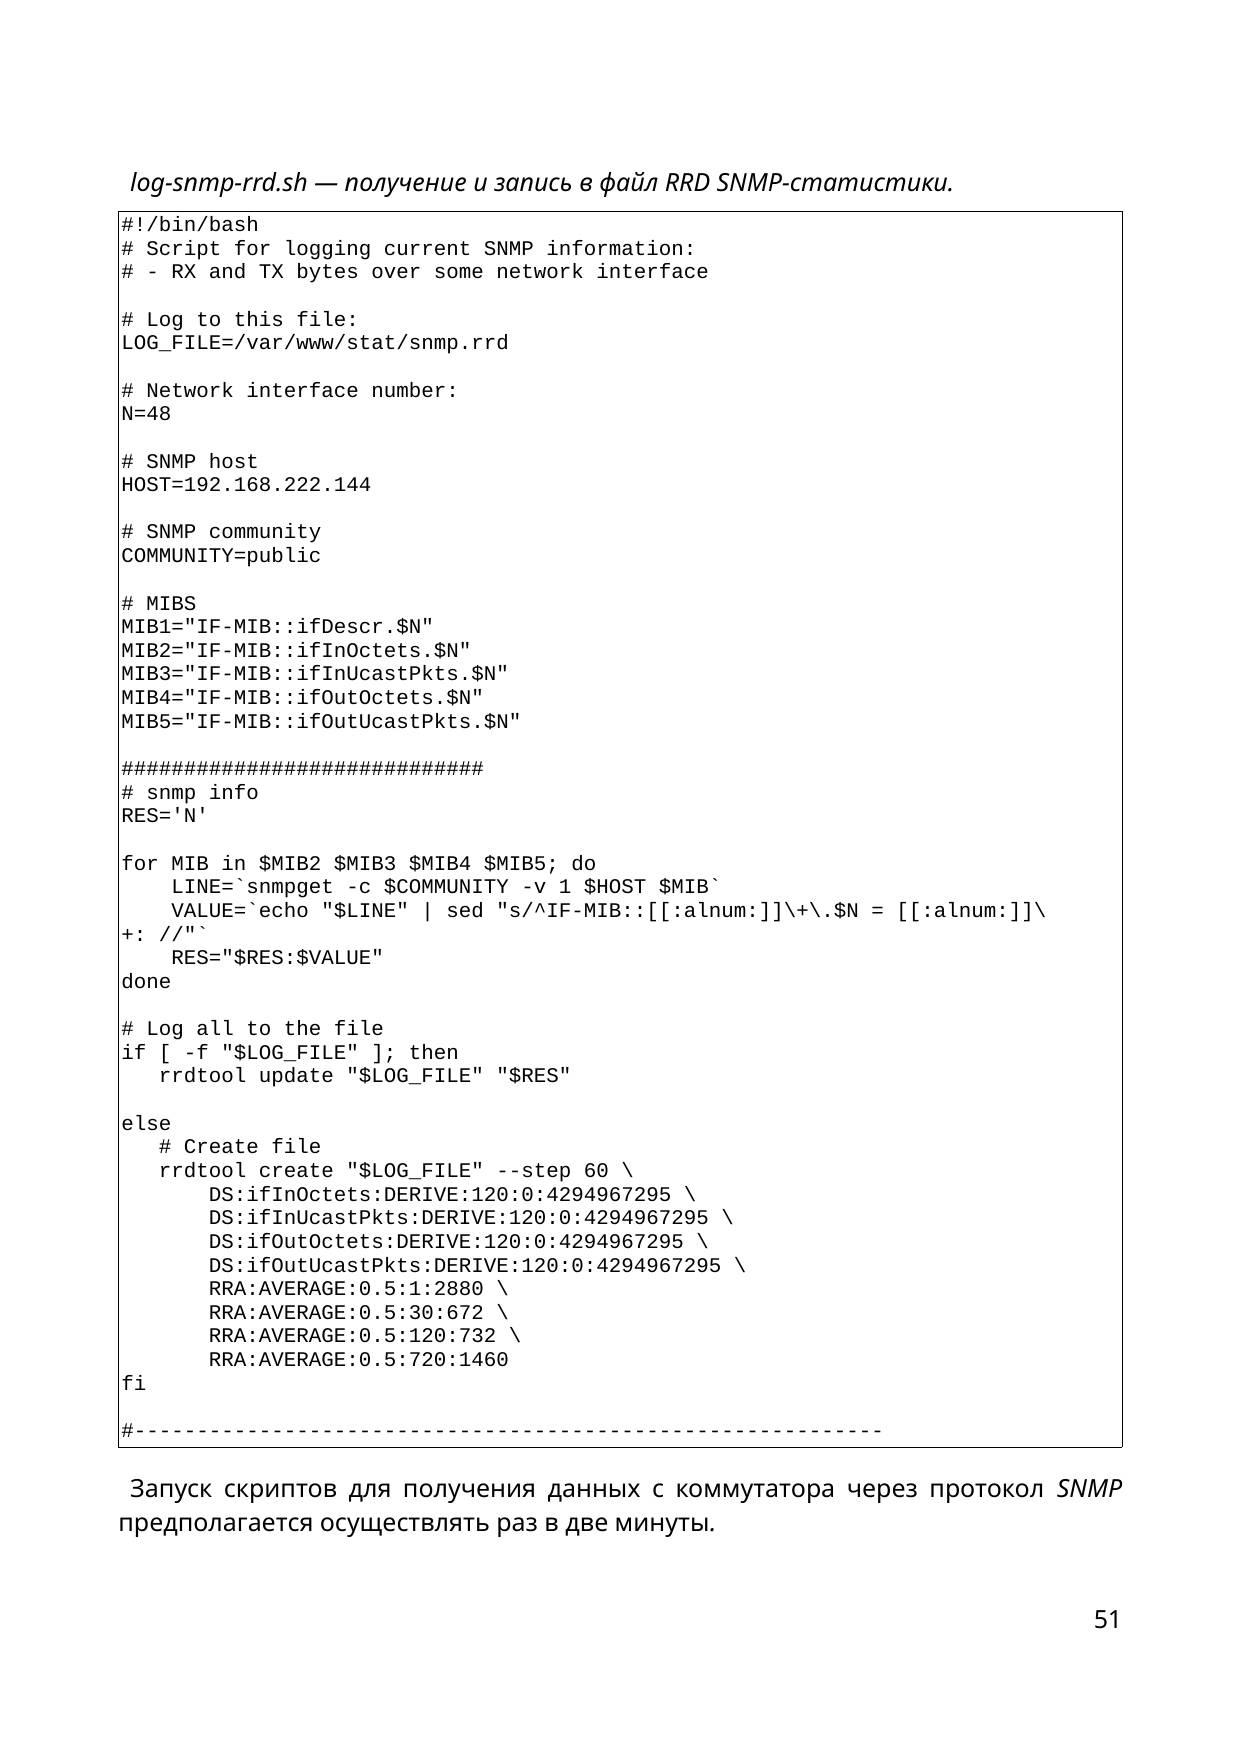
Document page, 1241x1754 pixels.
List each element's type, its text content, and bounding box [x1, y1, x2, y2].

text # MIBS [119, 589, 1122, 613]
text fi [119, 1370, 1122, 1396]
text #!/bin/bash [119, 212, 1122, 235]
text DS:ifOutOctets:DERIVE:120:0:4294967295 \ [119, 1228, 1122, 1252]
text if [ -f "$LOG_FILE" ]; then [119, 1039, 1122, 1062]
text LOG_FILE=/var/www/stat/snmp.rrd [119, 329, 1122, 356]
text rrdtool update "$LOG_FILE" "$RES" [119, 1062, 1122, 1089]
text COMMUNITY=public [119, 542, 1122, 569]
text Запуск скриптов для получения данных с коммутатора через протокол SNMP предполагается осуществлять раз в две минуты. [118, 1471, 1122, 1539]
text RES='N' [119, 802, 1122, 829]
text RES="$RES:$VALUE" [119, 944, 1122, 968]
text # Create file [119, 1133, 1122, 1157]
text N=48 [119, 400, 1122, 427]
text done [119, 968, 1122, 994]
text rrdtool create "$LOG_FILE" --step 60 \ [119, 1157, 1122, 1181]
text RRA:AVERAGE:0.5:720:1460 [119, 1346, 1122, 1370]
text # - RX and TX bytes over some network interface [119, 258, 1122, 285]
text RRA:AVERAGE:0.5:1:2880 \ [119, 1275, 1122, 1299]
text else [119, 1110, 1122, 1133]
text # Log to this file: [119, 306, 1122, 329]
text MIB2="IF-MIB::ifInOctets.$N" [119, 637, 1122, 660]
text MIB1="IF-MIB::ifDescr.$N" [119, 613, 1122, 637]
text MIB3="IF-MIB::ifInUcastPkts.$N" [119, 660, 1122, 684]
text ############################# [119, 755, 1122, 779]
text LINE=`snmpget -c $COMMUNITY -v 1 $HOST $MIB` [119, 873, 1122, 897]
text DS:ifInUcastPkts:DERIVE:120:0:4294967295 \ [119, 1204, 1122, 1228]
text DS:ifOutUcastPkts:DERIVE:120:0:4294967295 \ [119, 1252, 1122, 1275]
text HOST=192.168.222.144 [119, 471, 1122, 498]
text # SNMP community [119, 518, 1122, 542]
text MIB5="IF-MIB::ifOutUcastPkts.$N" [119, 708, 1122, 734]
text # Network interface number: [119, 377, 1122, 400]
text DS:ifInOctets:DERIVE:120:0:4294967295 \ [119, 1181, 1122, 1204]
text log-snmp-rrd.sh — получение и запись в файл RRD SNMP-статистики. [118, 164, 1122, 199]
text # Script for logging current SNMP information: [119, 235, 1122, 258]
text RRA:AVERAGE:0.5:120:732 \ [119, 1322, 1122, 1346]
text #------------------------------------------------------------ [119, 1417, 1122, 1447]
text MIB4="IF-MIB::ifOutOctets.$N" [119, 684, 1122, 708]
text for MIB in $MIB2 $MIB3 $MIB4 $MIB5; do [119, 849, 1122, 873]
text # SNMP host [119, 448, 1122, 471]
text VALUE=`echo "$LINE" | sed "s/^IF-MIB::[[:alnum:]]\+\.$N = [[:alnum:]]\+: //"` [119, 897, 1122, 944]
text # Log all to the file [119, 1015, 1122, 1039]
text RRA:AVERAGE:0.5:30:672 \ [119, 1299, 1122, 1322]
text # snmp info [119, 779, 1122, 802]
